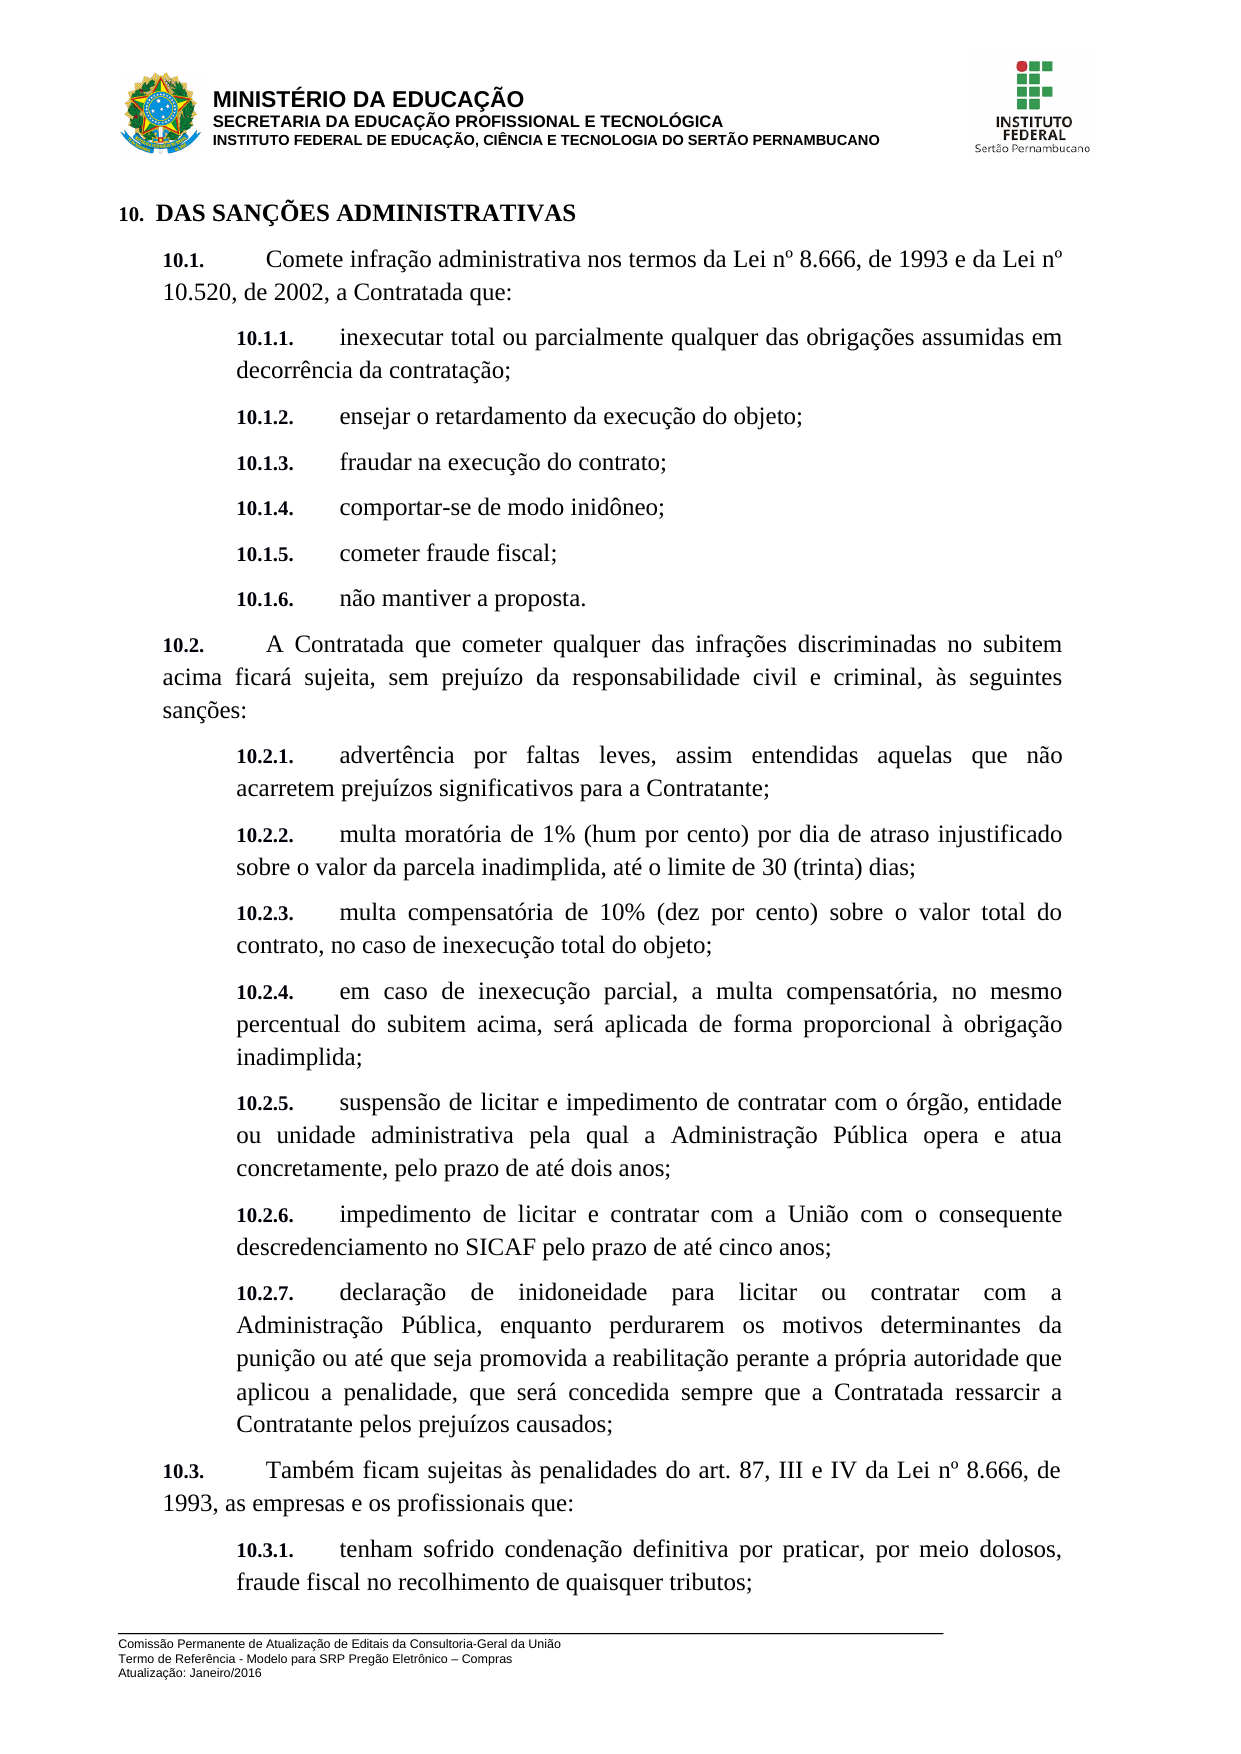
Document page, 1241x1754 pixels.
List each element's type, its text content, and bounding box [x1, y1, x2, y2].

picture [117, 70, 204, 156]
list fraudar na execução do contrato; [236, 447, 1063, 475]
list não mantiver a proposta. [236, 583, 1063, 612]
list inexecutar total ou parcialmente qualquer das obrigações assumidas em decorrência da contratação; [236, 322, 1063, 384]
list advertência por faltas leves, assim entendidas aquelas que não acarretem prejuízos significativos para a Contratante; [236, 740, 1063, 802]
list declaração de inidoneidade para licitar ou contratar com a Administração Pública, enquanto perdurarem os motivos determinantes da punição ou até que seja promovida a reabilitação perante a própria autoridade que aplicou a penalidade, que será concedida sempre que a Contratada ressarcir a Contratante pelos prejuízos causados; [236, 1277, 1063, 1438]
list DAS SANÇÕES ADMINISTRATIVAS [118, 198, 1064, 227]
list Também ficam sujeitas às penalidades do art. 87, III e IV da Lei nº 8.666, de 1993, as empresas e os profissionais que: [162, 1455, 1063, 1517]
list tenham sofrido condenação definitiva por praticar, por meio dolosos, fraude fiscal no recolhimento de quaisquer tributos; [236, 1534, 1063, 1595]
list impedimento de licitar e contratar com a União com o consequente descredenciamento no SICAF pelo prazo de até cinco anos; [236, 1199, 1063, 1261]
list ensejar o retardamento da execução do objeto; [236, 401, 1063, 430]
picture [966, 53, 1096, 158]
list multa compensatória de 10% (dez por cento) sobre o valor total do contrato, no caso de inexecução total do objeto; [236, 897, 1063, 959]
list A Contratada que cometer qualquer das infrações discriminadas no subitem acima ficará sujeita, sem prejuízo da responsabilidade civil e criminal, às seguintes sanções: [162, 629, 1063, 723]
list suspensão de licitar e impedimento de contratar com o órgão, entidade ou unidade administrativa pela qual a Administração Pública opera e atua concretamente, pelo prazo de até dois anos; [236, 1087, 1063, 1182]
list cometer fraude fiscal; [236, 538, 1063, 566]
list Comete infração administrativa nos termos da Lei nº 8.666, de 1993 e da Lei nº 10.520, de 2002, a Contratada que: [162, 244, 1063, 306]
list comportar-se de modo inidôneo; [236, 492, 1063, 521]
list multa moratória de 1% (hum por cento) por dia de atraso injustificado sobre o valor da parcela inadimplida, até o limite de 30 (trinta) dias; [236, 819, 1063, 881]
list em caso de inexecução parcial, a multa compensatória, no mesmo percentual do subitem acima, será aplicada de forma proporcional à obrigação inadimplida; [236, 976, 1063, 1071]
